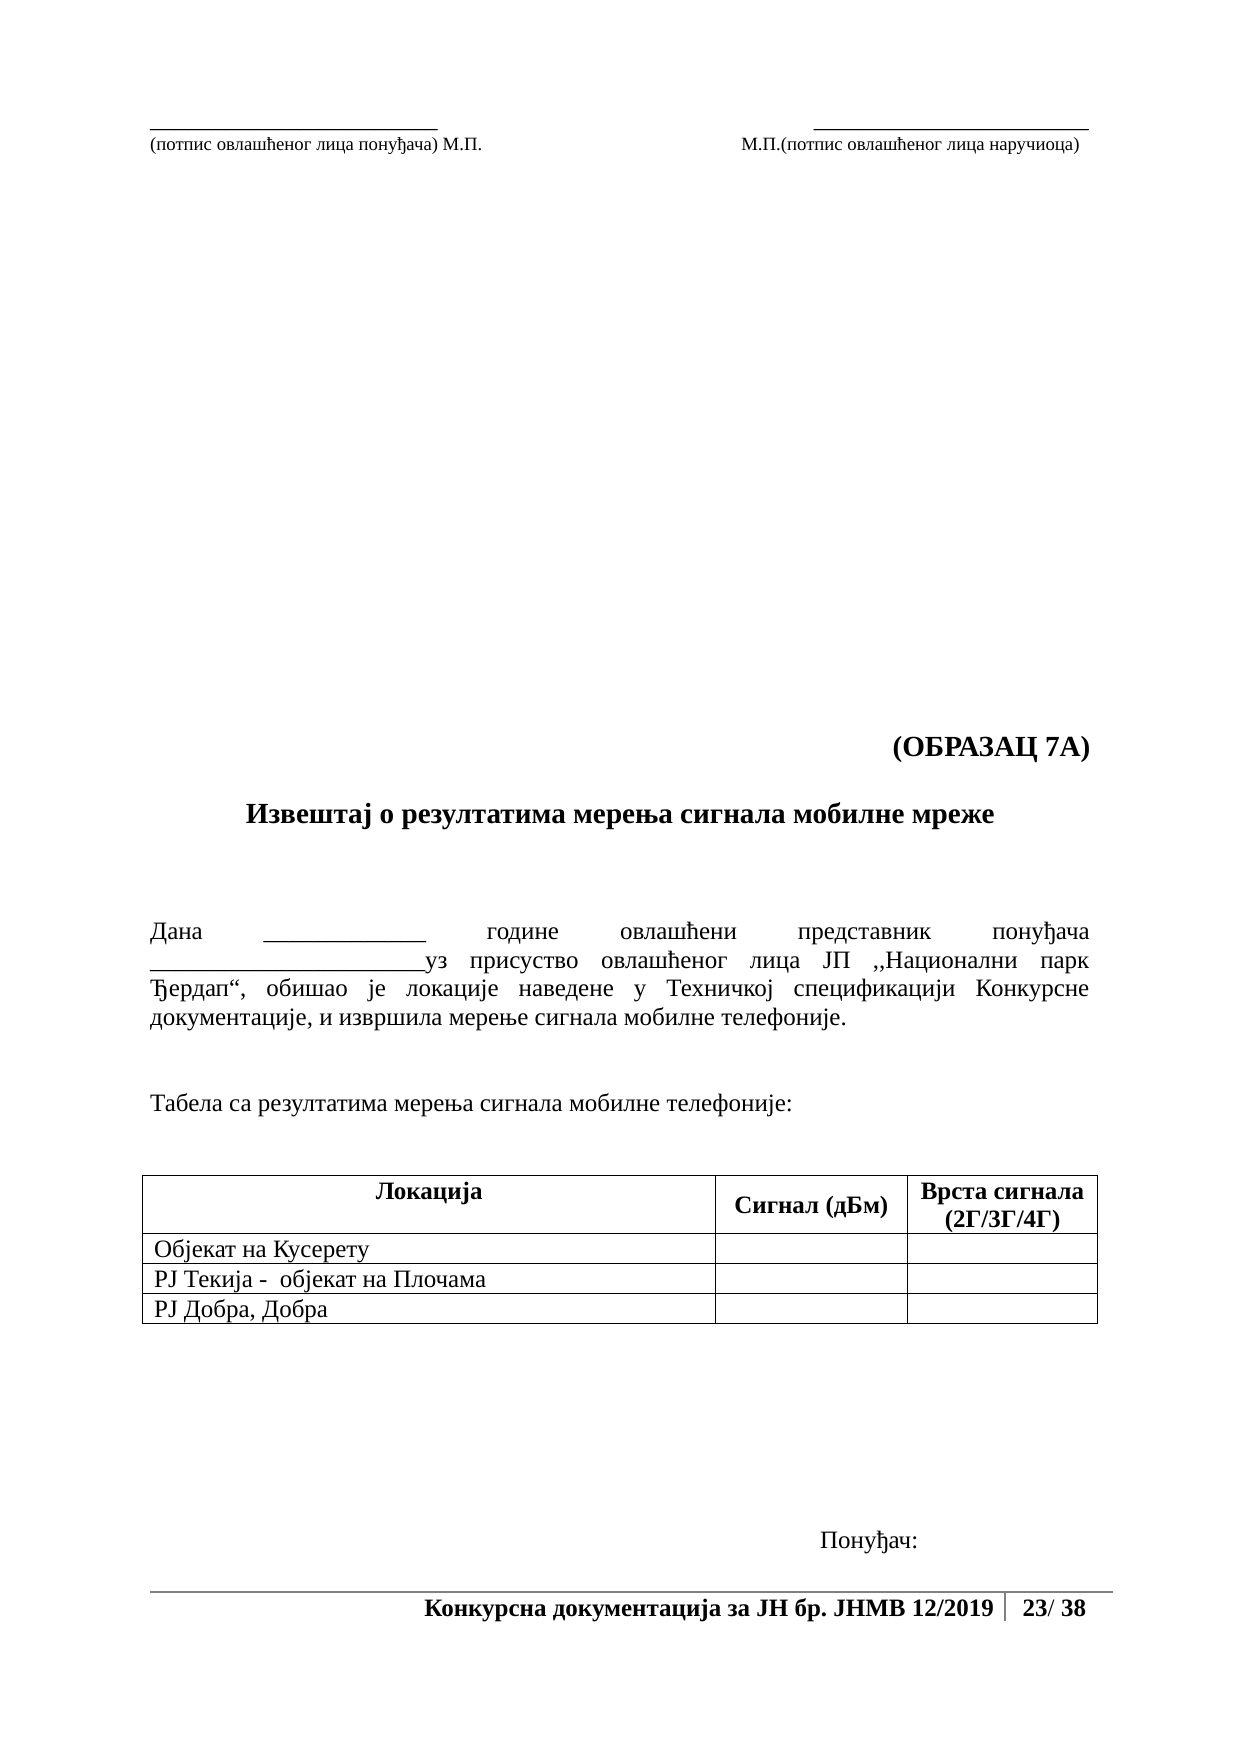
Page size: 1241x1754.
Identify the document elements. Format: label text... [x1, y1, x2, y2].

table_cell [716, 1294, 907, 1323]
text _______________________ ______________________ [150, 104, 1090, 132]
table_cell [716, 1234, 907, 1263]
table_cell [908, 1264, 1097, 1293]
table_header Сигнал (дБм) [716, 1176, 907, 1233]
table_cell [716, 1264, 907, 1293]
table_header Локација [143, 1176, 715, 1233]
table_cell РЈ Текија - објекат на Плочама [143, 1264, 715, 1293]
table_cell РЈ Добра, Добра [143, 1294, 715, 1323]
text Дана _____________ године овлашћени представник понуђача ______________________уз присуство овлашћеног лица ЈП ,,Национални парк Ђердап“, обишао је локације наведене у Техничкој спецификацији Конкурсне документације, и извршила мерење сигнала мобилне телефоније. [150, 916, 1090, 1031]
table_cell [908, 1234, 1097, 1263]
table_header Врста сигнала (2Г/3Г/4Г) [908, 1176, 1097, 1233]
text (потпис овлашћеног лица понуђача) М.П. М.П.(потпис овлашћеног лица наручиоца) [150, 132, 1090, 154]
text Извештај о резултатима мерења сигнала мобилне мреже [150, 796, 1090, 830]
text Понуђач: [445, 1525, 1090, 1554]
text (ОБРАЗАЦ 7А) [150, 729, 1090, 763]
text Табела са резултатима мерења сигнала мобилне телефоније: [150, 1088, 1090, 1117]
table_cell [908, 1294, 1097, 1323]
table_cell Објекат на Кусерету [143, 1234, 715, 1263]
